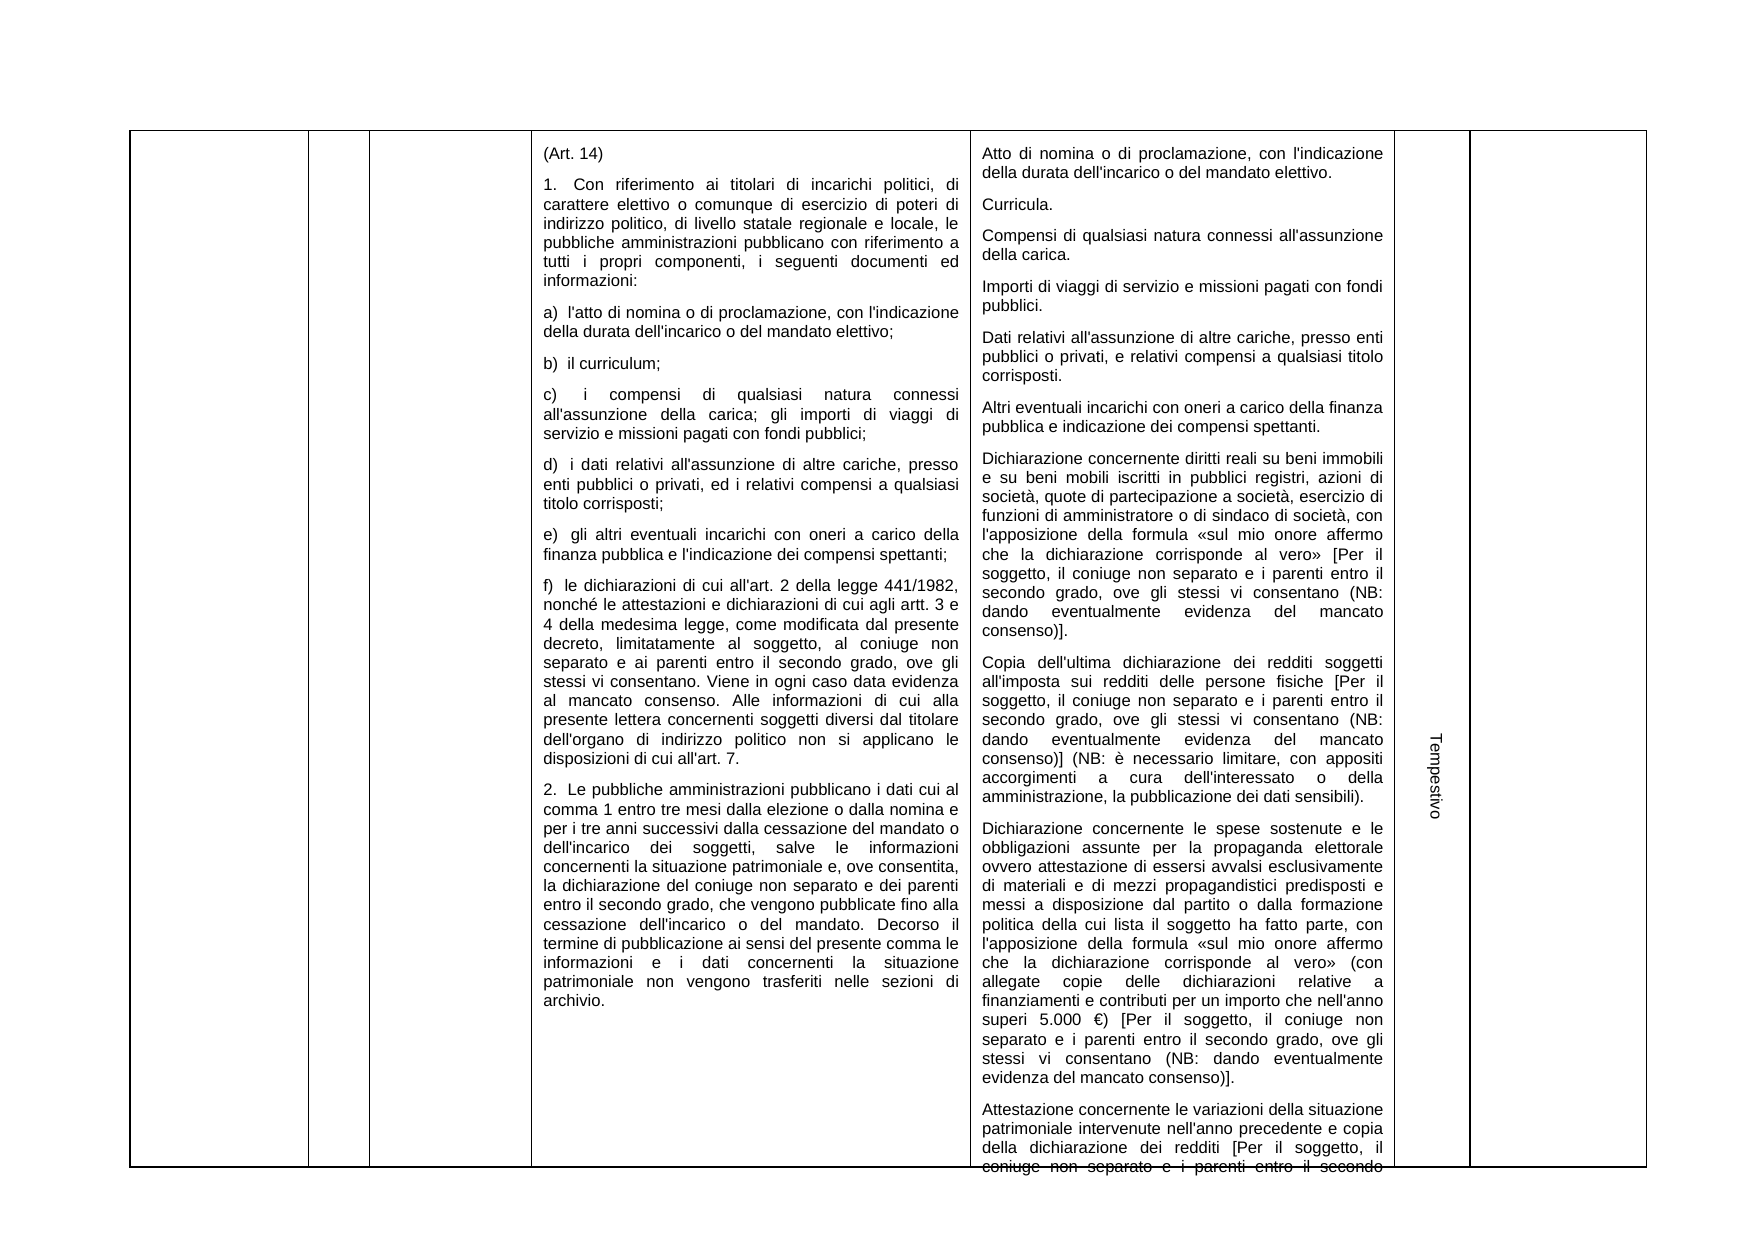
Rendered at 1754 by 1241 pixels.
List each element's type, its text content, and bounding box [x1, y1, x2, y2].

table_cell [309, 131, 369, 1166]
table_cell Tempestivo [1395, 131, 1469, 1166]
table_cell [370, 131, 531, 1166]
table_cell [131, 131, 308, 1166]
table_cell (Art. 14) 1. Con riferimento ai titolari di incarichi politici, di carattere elettivo o comunque di esercizio di poteri di indirizzo politico, di livello statale regionale e locale, le pubbliche amministrazioni pubblicano con riferimento a tutti i propri componenti, i seguenti documenti ed informazioni: a) l'atto di nomina o di proclamazione, con l'indicazione della durata dell'incarico o del mandato elettivo; b) il curriculum; c) i compensi di qualsiasi natura connessi all'assunzione della carica; gli importi di viaggi di servizio e missioni pagati con fondi pubblici; d) i dati relativi all'assunzione di altre cariche, presso enti pubblici o privati, ed i relativi compensi a qualsiasi titolo corrisposti; e) gli altri eventuali incarichi con oneri a carico della finanza pubblica e l'indicazione dei compensi spettanti; f) le dichiarazioni di cui all'art. 2 della legge 441/1982, nonché le attestazioni e dichiarazioni di cui agli artt. 3 e 4 della medesima legge, come modificata dal presente decreto, limitatamente al soggetto, al coniuge non separato e ai parenti entro il secondo grado, ove gli stessi vi consentano. Viene in ogni caso data evidenza al mancato consenso. Alle informazioni di cui alla presente lettera concernenti soggetti diversi dal titolare dell'organo di indirizzo politico non si applicano le disposizioni di cui all'art. 7. 2. Le pubbliche amministrazioni pubblicano i dati cui al comma 1 entro tre mesi dalla elezione o dalla nomina e per i tre anni successivi dalla cessazione del mandato o dell'incarico dei soggetti, salve le informazioni concernenti la situazione patrimoniale e, ove consentita, la dichiarazione del coniuge non separato e dei parenti entro il secondo grado, che vengono pubblicate fino alla cessazione dell'incarico o del mandato. Decorso il termine di pubblicazione ai sensi del presente comma le informazioni e i dati concernenti la situazione patrimoniale non vengono trasferiti nelle sezioni di archivio. [532, 131, 970, 1166]
table_cell Atto di nomina o di proclamazione, con l'indicazione della durata dell'incarico o del mandato elettivo. Curricula. Compensi di qualsiasi natura connessi all'assunzione della carica. Importi di viaggi di servizio e missioni pagati con fondi pubblici. Dati relativi all'assunzione di altre cariche, presso enti pubblici o privati, e relativi compensi a qualsiasi titolo corrisposti. Altri eventuali incarichi con oneri a carico della finanza pubblica e indicazione dei compensi spettanti. Dichiarazione concernente diritti reali su beni immobili e su beni mobili iscritti in pubblici registri, azioni di società, quote di partecipazione a società, esercizio di funzioni di amministratore o di sindaco di società, con l'apposizione della formula «sul mio onore affermo che la dichiarazione corrisponde al vero» [Per il soggetto, il coniuge non separato e i parenti entro il secondo grado, ove gli stessi vi consentano (NB: dando eventualmente evidenza del mancato consenso)]. Copia dell'ultima dichiarazione dei redditi soggetti all'imposta sui redditi delle persone fisiche [Per il soggetto, il coniuge non separato e i parenti entro il secondo grado, ove gli stessi vi consentano (NB: dando eventualmente evidenza del mancato consenso)] (NB: è necessario limitare, con appositi accorgimenti a cura dell'interessato o della amministrazione, la pubblicazione dei dati sensibili). Dichiarazione concernente le spese sostenute e le obbligazioni assunte per la propaganda elettorale ovvero attestazione di essersi avvalsi esclusivamente di materiali e di mezzi propagandistici predisposti e messi a disposizione dal partito o dalla formazione politica della cui lista il soggetto ha fatto parte, con l'apposizione della formula «sul mio onore affermo che la dichiarazione corrisponde al vero» (con allegate copie delle dichiarazioni relative a finanziamenti e contributi per un importo che nell'anno superi 5.000 €) [Per il soggetto, il coniuge non separato e i parenti entro il secondo grado, ove gli stessi vi consentano (NB: dando eventualmente evidenza del mancato consenso)]. Attestazione concernente le variazioni della situazione patrimoniale intervenute nell'anno precedente e copia della dichiarazione dei redditi [Per il soggetto, il coniuge non separato e i parenti entro il secondo grado, ove gli stessi vi consentano (NB: dando eventualmente evidenza del mancato consenso)]. Dichiarazione concernente le variazioni della situazione patrimoniale intervenute dopo l'ultima attestazione (con copia della dichiarazione annuale relativa ai redditi delle persone fisiche) [Per il soggetto, il coniuge non separato e i parenti entro il secondo grado, ove gli stessi vi consentano (NB: dando eventualmente evidenza del mancato consenso)]. [971, 131, 1394, 1166]
table_cell [1471, 131, 1646, 1166]
